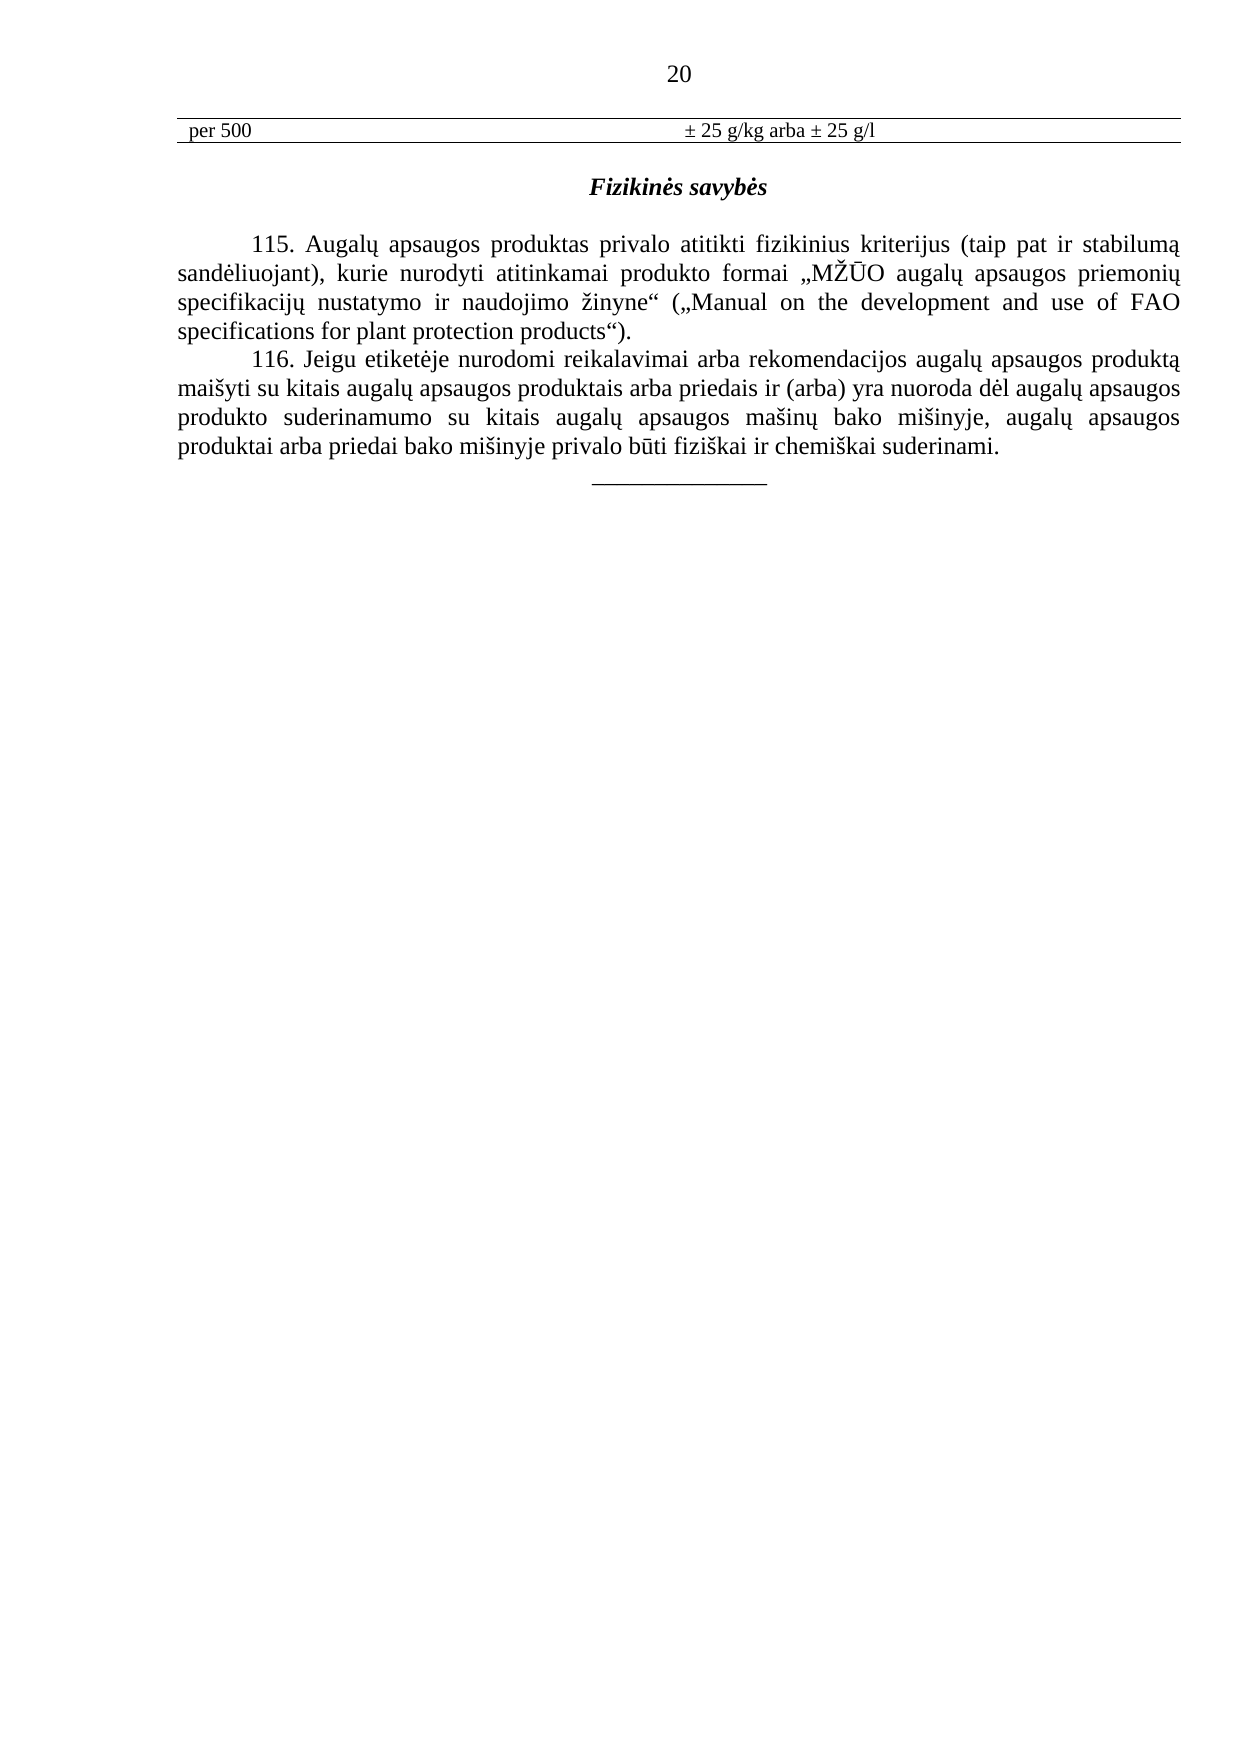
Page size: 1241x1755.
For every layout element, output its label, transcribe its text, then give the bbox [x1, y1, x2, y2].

text Fizikinės savybės [177, 172, 1181, 201]
text 116. Jeigu etiketėje nurodomi reikalavimai arba rekomendacijos augalų apsaugos produktą maišyti su kitais augalų apsaugos produktais arba priedais ir (arba) yra nuoroda dėl augalų apsaugos produkto suderinamumo su kitais augalų apsaugos mašinų bako mišinyje, augalų apsaugos produktai arba priedai bako mišinyje privalo būti fiziškai ir chemiškai suderinami. [177, 344, 1181, 459]
table_cell ± 25 g/kg arba ± 25 g/l [673, 119, 1181, 142]
table_cell per 500 [177, 119, 673, 142]
text ______________ [177, 459, 1181, 488]
text 115. Augalų apsaugos produktas privalo atitikti fizikinius kriterijus (taip pat ir stabilumą sandėliuojant), kurie nurodyti atitinkamai produkto formai „MŽŪO augalų apsaugos priemonių specifikacijų nustatymo ir naudojimo žinyne“ („Manual on the development and use of FAO specifications for plant protection products“). [177, 229, 1181, 344]
